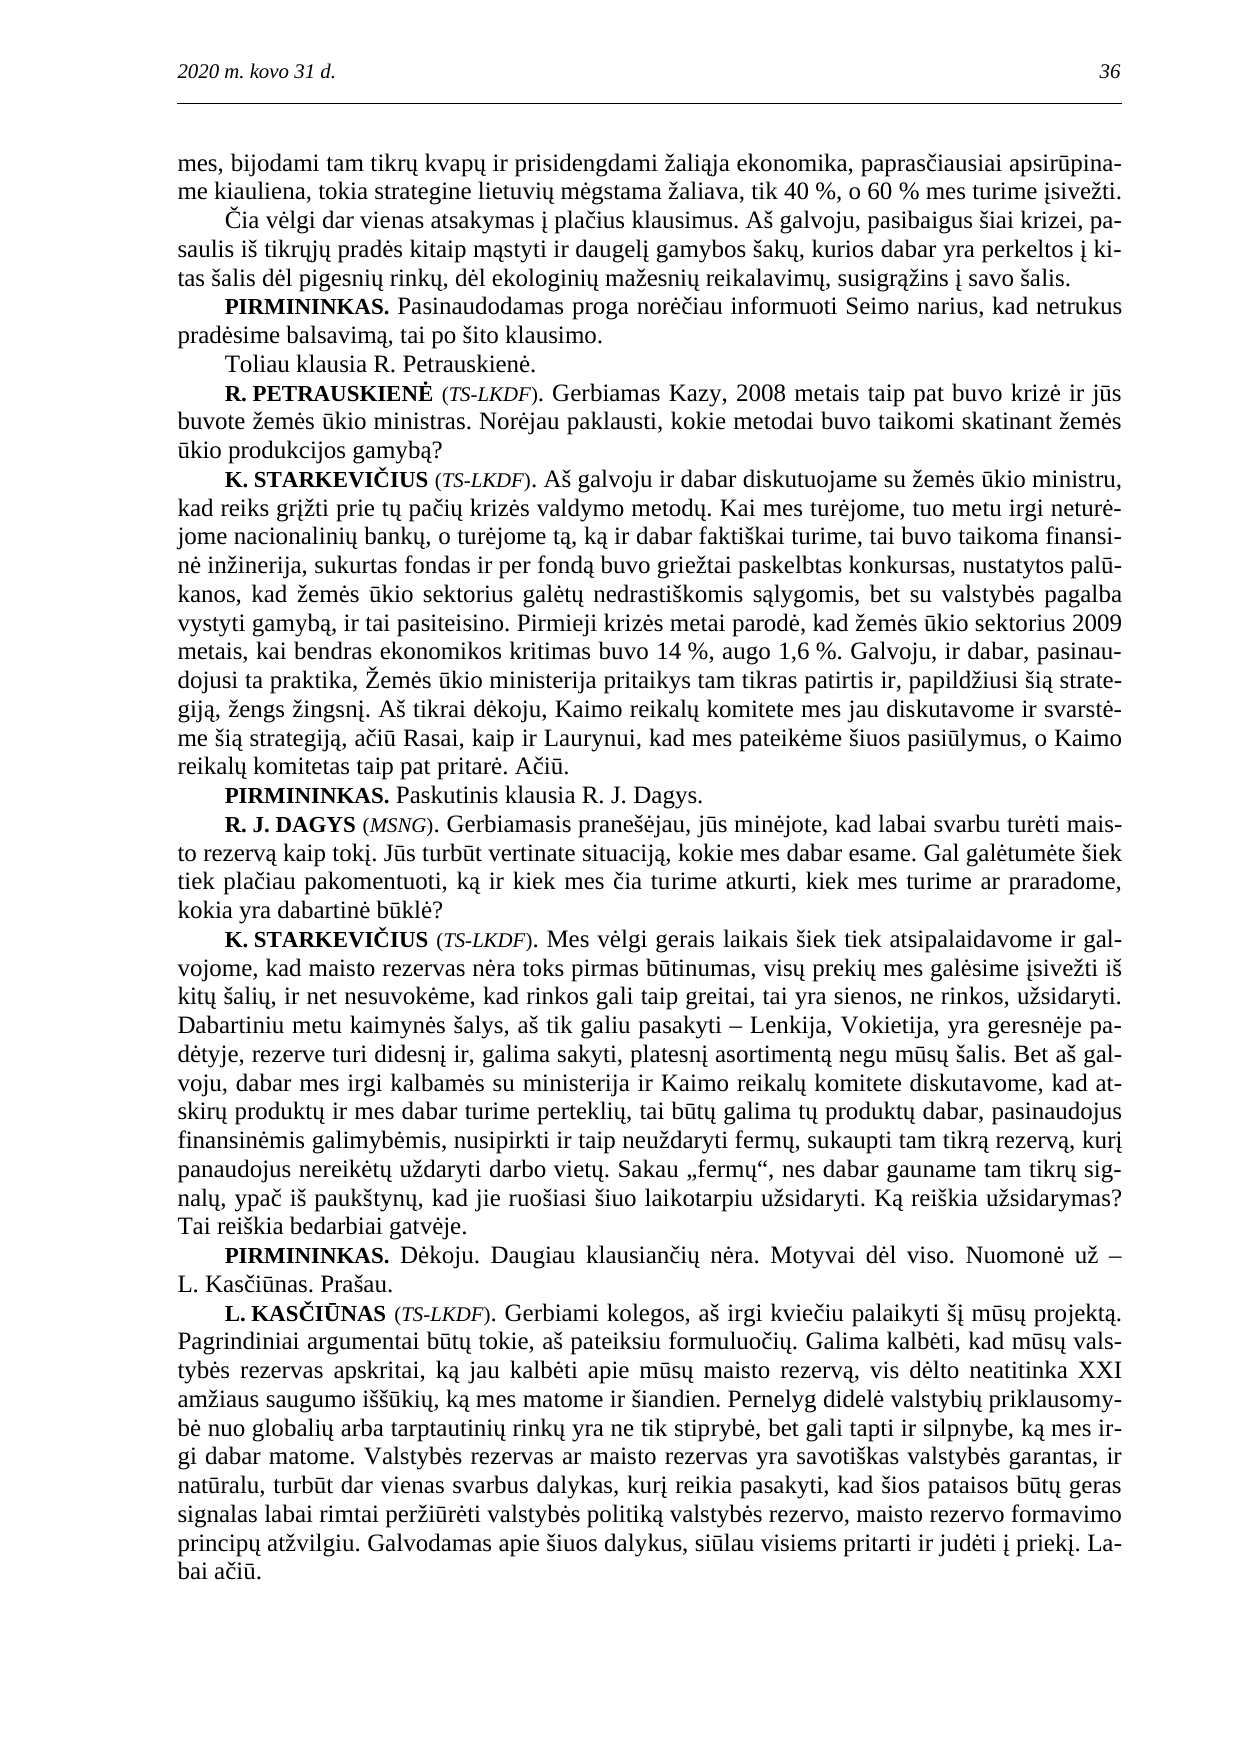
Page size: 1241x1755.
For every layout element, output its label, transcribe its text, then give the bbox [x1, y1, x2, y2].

text R. PETRAUSKIENĖ (TS-LKDF). Ger­bia­mas Ka­zy, 2008 me­tais taip pat bu­vo kri­zė ir jūs bu­vo­te že­mės ūkio mi­nist­ras. No­rė­jau pa­klaus­ti, ko­kie me­to­dai bu­vo tai­ko­mi ska­ti­nant že­mės ūkio pro­duk­ci­jos ga­my­bą? [177, 378, 1122, 464]
text Čia vėl­gi dar vie­nas at­sa­ky­mas į pla­čius klau­si­mus. Aš gal­vo­ju, pa­si­bai­gus šiai kri­zei, pa­sau­lis iš tik­rų­jų pra­dės ki­taip mąs­ty­ti ir dau­ge­lį ga­my­bos ša­kų, ku­rios da­bar yra per­kel­tos į ki­tas ša­lis dėl pi­ges­nių rin­kų, dėl eko­lo­gi­nių ma­žes­nių rei­ka­la­vi­mų, su­si­grą­žins į sa­vo ša­lis. [177, 205, 1122, 291]
text K. STARKEVIČIUS (TS-LKDF). Aš gal­vo­ju ir da­bar dis­ku­tuo­ja­me su že­mės ūkio mi­nist­ru, kad reiks grįž­ti prie tų pa­čių kri­zės val­dy­mo me­to­dų. Kai mes tu­rė­jo­me, tuo me­tu ir­gi ne­tu­rė­jo­me na­cio­na­li­nių ban­kų, o tu­rė­jo­me tą, ką ir da­bar fak­tiš­kai tu­ri­me, tai bu­vo tai­ko­ma fi­nan­si­nė in­ži­ne­ri­ja, su­kur­tas fon­das ir per fon­dą bu­vo griež­tai pa­skelb­tas kon­kur­sas, nu­sta­ty­tos pa­lū­ka­nos, kad že­mės ūkio sek­to­rius ga­lė­tų ne­dras­tiš­ko­mis są­ly­go­mis, bet su vals­ty­bės pa­gal­ba vys­ty­ti ga­my­bą, ir tai pa­si­tei­si­no. Pir­mie­ji kri­zės me­tai pa­ro­dė, kad že­mės ūkio sek­to­rius 2009 me­tais, kai ben­dras eko­no­mi­kos kri­ti­mas bu­vo 14 %, au­go 1,6 %. Gal­vo­ju, ir da­bar, pa­si­nau­do­ju­si ta prak­ti­ka, Že­mės ūkio mi­nis­te­ri­ja pri­tai­kys tam tik­ras pa­tir­tis ir, pa­pil­džiu­si šią stra­te­gi­ją, žengs žings­nį. Aš tik­rai dė­ko­ju, Kai­mo rei­ka­lų ko­mi­te­te mes jau dis­ku­ta­vo­me ir svars­tė­me šią stra­te­gi­ją, ačiū Ra­sai, kaip ir Lau­ry­nui, kad mes pa­tei­kė­me šiuos pa­siū­ly­mus, o Kai­mo rei­ka­lų ko­mi­te­tas taip pat pri­ta­rė. Ačiū. [177, 464, 1122, 780]
text PIRMININKAS. Dė­ko­ju. Dau­giau klau­sian­čių nė­ra. Mo­ty­vai dėl vi­so. Nuo­mo­nė už – L. Kas­čiū­nas. Pra­šau. [177, 1240, 1122, 1298]
text L. KASČIŪNAS (TS-LKDF). Ger­bia­mi ko­le­gos, aš ir­gi kvie­čiu pa­lai­ky­ti šį mū­sų pro­jek­tą. Pa­grin­di­niai ar­gu­men­tai bū­tų to­kie, aš pa­teik­siu for­mu­luo­čių. Ga­li­ma kal­bė­ti, kad mū­sų vals­ty­bės re­zer­vas ap­skri­tai, ką jau kal­bė­ti apie mū­sų mais­to re­zer­vą, vis dėl­to ne­ati­tin­ka XXI amžiaus sau­gu­mo iš­šū­kių, ką mes ma­to­me ir šian­dien. Per­ne­lyg di­de­lė vals­ty­bių pri­klau­so­my­bė nuo glo­ba­lių ar­ba tarp­tau­ti­nių rin­kų yra ne tik stip­ry­bė, bet ga­li tap­ti ir sil­pny­be, ką mes ir­gi da­bar ma­to­me. Vals­ty­bės re­zer­vas ar mais­to re­zer­vas yra sa­vo­tiš­kas vals­ty­bės ga­ran­tas, ir na­tū­ra­lu, tur­būt dar vie­nas svar­bus da­ly­kas, ku­rį rei­kia pa­sa­ky­ti, kad šios pa­tai­sos bū­tų ge­ras sig­na­las la­bai rim­tai per­žiū­rė­ti vals­ty­bės po­li­ti­ką vals­ty­bės re­zer­vo, mais­to re­zer­vo for­ma­vi­mo prin­ci­pų at­žvil­giu. Gal­vo­da­mas apie šiuos da­ly­kus, siū­lau vi­siems pri­tar­ti ir ju­dė­ti į prie­kį. La­bai ačiū. [177, 1298, 1122, 1585]
text mes, bi­jo­da­mi tam tik­rų kva­pų ir pri­si­deng­da­mi ža­li­ą­ja eko­no­mi­ka, pa­pras­čiau­siai ap­si­rū­pi­na­me kiau­lie­na, to­kia stra­te­gi­ne lie­tu­vių mėgs­ta­ma ža­lia­va, tik 40 %, o 60 % mes tu­ri­me įsi­vež­ti. [177, 148, 1122, 205]
text To­liau klau­sia R. Pet­raus­kie­nė. [177, 349, 1122, 378]
text R. J. DAGYS (MSNG). Ger­bia­ma­sis pra­ne­šė­jau, jūs mi­nė­jo­te, kad la­bai svar­bu tu­rė­ti mais­to re­zer­vą kaip to­kį. Jūs tur­būt ver­ti­na­te si­tu­a­ci­ją, ko­kie mes da­bar esa­me. Gal ga­lė­tu­mė­te šiek tiek pla­čiau pa­ko­men­tuo­ti, ką ir kiek mes čia tu­ri­me at­kur­ti, kiek mes tu­ri­me ar pra­ra­do­me, ko­kia yra da­bar­ti­nė būk­lė? [177, 809, 1122, 924]
text PIRMININKAS. Pas­ku­ti­nis klau­sia R. J. Da­gys. [177, 780, 1122, 809]
text K. STARKEVIČIUS (TS-LKDF). Mes vėl­gi ge­rais lai­kais šiek tiek at­si­pa­lai­da­vo­me ir gal­vo­jo­me, kad mais­to re­zer­vas nė­ra toks pir­mas bū­ti­nu­mas, vi­sų pre­kių mes ga­lė­si­me įsi­vež­ti iš ki­tų ša­lių, ir net ne­su­vo­kė­me, kad rin­kos ga­li taip grei­tai, tai yra sie­nos, ne rin­kos, už­si­da­ry­ti. Da­bar­ti­niu me­tu kai­my­nės ša­lys, aš tik ga­liu pa­sa­ky­ti – Len­ki­ja, Vo­kie­ti­ja, yra ge­res­nė­je pa­dė­ty­je, re­zer­ve tu­ri di­des­nį ir, ga­li­ma sa­ky­ti, pla­tes­nį asor­ti­men­tą ne­gu mū­sų ša­lis. Bet aš gal­vo­ju, da­bar mes ir­gi kal­ba­mės su mi­nis­te­ri­ja ir Kai­mo rei­ka­lų ko­mi­te­te dis­ku­ta­vo­me, kad at­ski­rų pro­duk­tų ir mes da­bar tu­ri­me per­tek­lių, tai bū­tų ga­li­ma tų pro­duk­tų da­bar, pa­si­nau­do­jus fi­nan­si­nė­mis ga­li­my­bė­mis, nu­si­pirk­ti ir taip ne­už­da­ry­ti fer­mų, su­kaup­ti tam tik­rą re­zer­vą, ku­rį pa­nau­do­jus ne­rei­kė­tų už­da­ry­ti dar­bo vie­tų. Sa­kau „fer­mų“, nes da­bar gau­na­me tam tik­rų sig­na­lų, ypač iš paukš­ty­nų, kad jie ruo­šia­si šiuo lai­ko­tar­piu už­si­da­ry­ti. Ką reiš­kia už­si­da­ry­mas? Tai reiš­kia be­dar­biai gat­vė­je. [177, 924, 1122, 1240]
text PIRMININKAS. Pa­si­nau­do­da­mas pro­ga no­rė­čiau in­for­muo­ti Sei­mo na­rius, kad ne­tru­kus pra­dė­si­me bal­sa­vi­mą, tai po ši­to klau­si­mo. [177, 291, 1122, 349]
